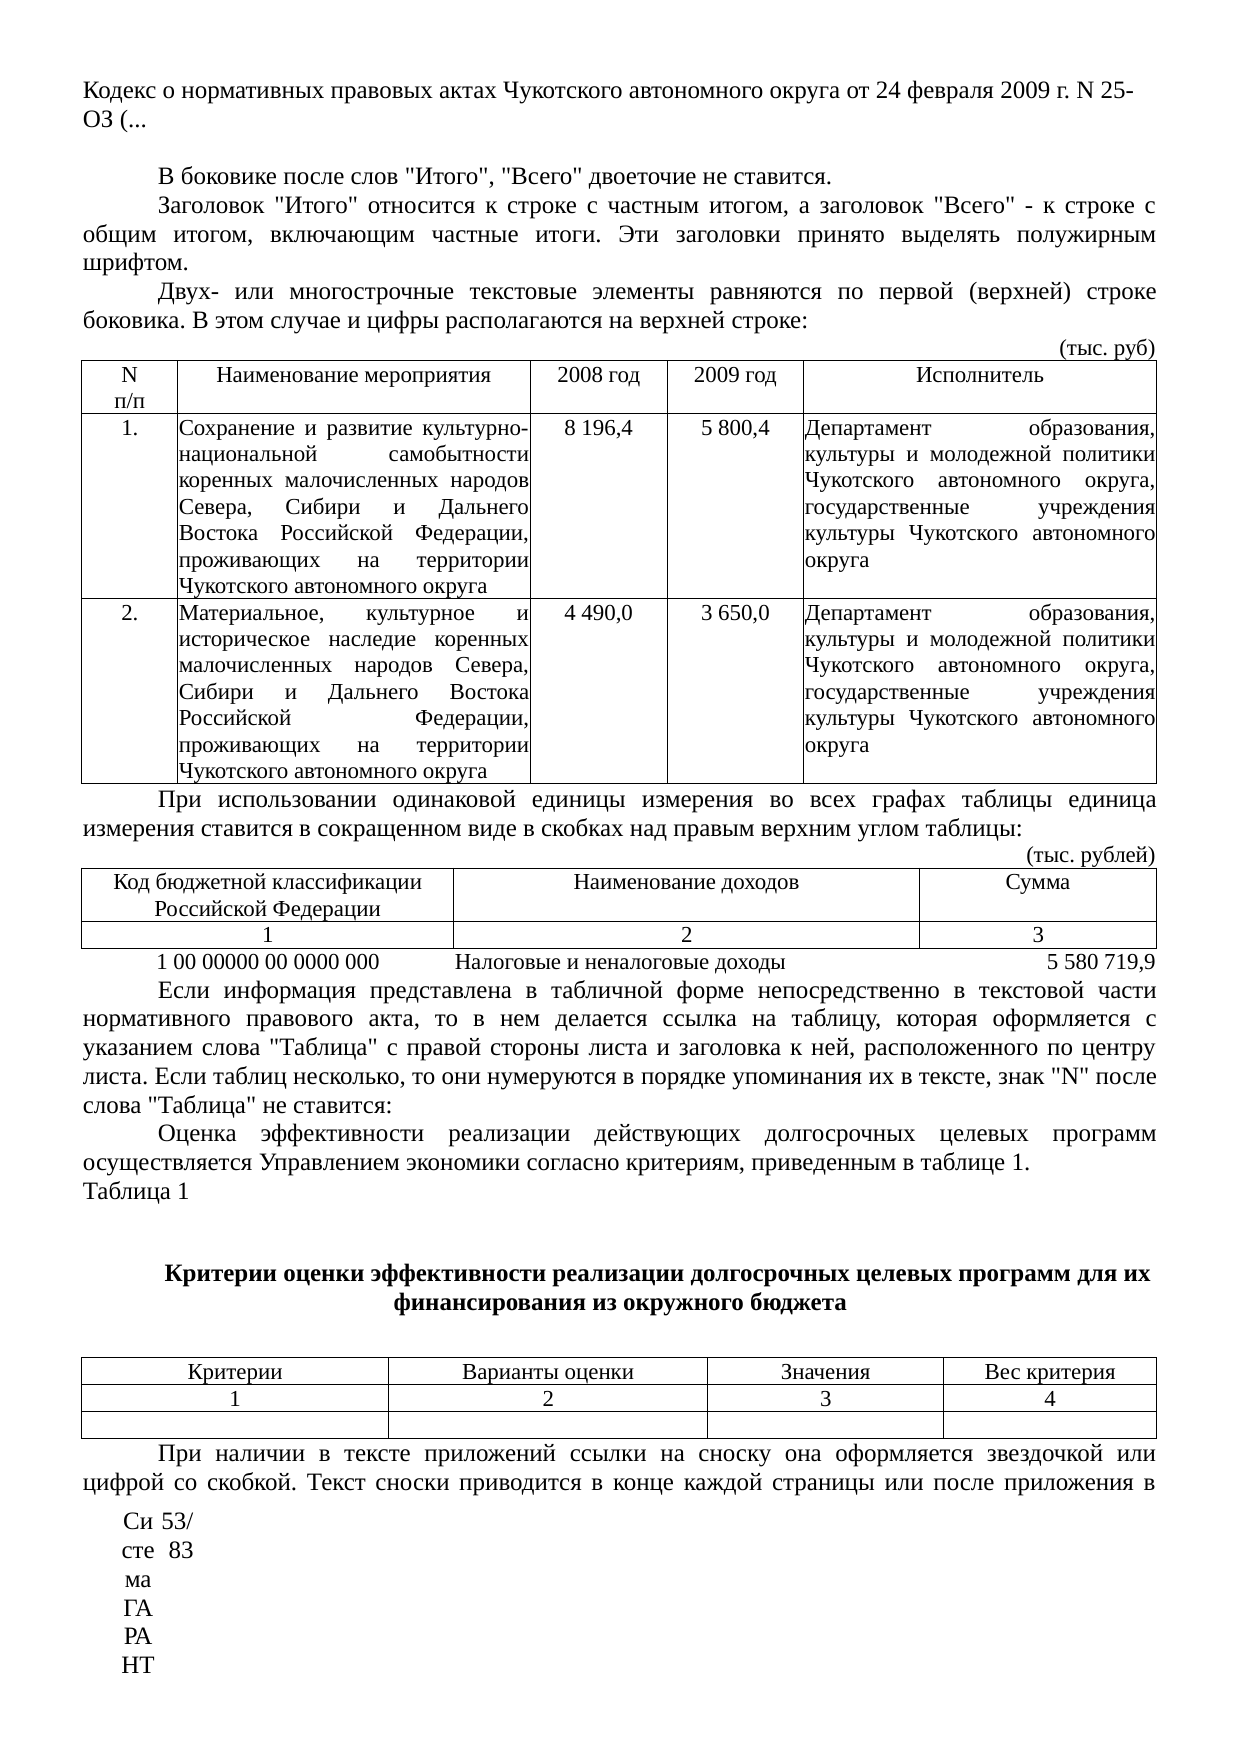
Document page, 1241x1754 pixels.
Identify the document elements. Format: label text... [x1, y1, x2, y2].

table_cell 2 [389, 1385, 707, 1411]
table_cell Департамент образования, культуры и молодежной политики Чукотского автономного округа, государственные учреждения культуры Чукотского автономного округа [804, 414, 1156, 598]
text В боковике после слов "Итого", "Всего" двоеточие не ставится. [83, 161, 1157, 190]
table_cell Наименование мероприятия [178, 361, 530, 413]
table_cell 2. [82, 599, 177, 783]
table_header Вес критерия [944, 1358, 1156, 1384]
table_cell Департамент образования, культуры и молодежной политики Чукотского автономного округа, государственные учреждения культуры Чукотского автономного округа [804, 599, 1156, 783]
table_cell Налоговые и неналоговые доходы [454, 949, 919, 975]
table_cell 3 650,0 [668, 599, 803, 783]
table_cell Сумма [920, 869, 1156, 921]
table_cell 1 [82, 1385, 388, 1411]
table_cell [389, 1412, 707, 1438]
table_cell Исполнитель [804, 361, 1156, 413]
table_cell 8 196,4 [531, 414, 667, 598]
table_header Критерии [82, 1358, 388, 1384]
table_cell 2 [454, 922, 919, 948]
subtitle Критерии оценки эффективности реализации долгосрочных целевых программ для их финансирования из окружного бюджета [83, 1258, 1157, 1316]
table_cell 5 800,4 [668, 414, 803, 598]
text Таблица 1 [83, 1176, 1157, 1205]
table_cell Материальное, культурное и историческое наследие коренных малочисленных народов Севера, Сибири и Дальнего Востока Российской Федерации, проживающих на территории Чукотского автономного округа [178, 599, 530, 783]
table_cell N п/п [82, 361, 177, 413]
text Заголовок "Итого" относится к строке с частным итогом, а заголовок "Всего" - к строке с общим итогом, включающим частные итоги. Эти заголовки принято выделять полужирным шрифтом. [83, 190, 1157, 276]
table_header Варианты оценки [389, 1358, 707, 1384]
text Если информация представлена в табличной форме непосредственно в текстовой части нормативного правового акта, то в нем делается ссылка на таблицу, которая оформляется с указанием слова "Таблица" с правой стороны листа и заголовка к ней, расположенного по центру листа. Если таблиц несколько, то они нумеруются в порядке упоминания их в тексте, знак "N" после слова "Таблица" не ставится: [83, 975, 1157, 1118]
table_cell 3 [920, 922, 1156, 948]
table_cell 4 490,0 [531, 599, 667, 783]
table_cell Наименование доходов [454, 869, 919, 921]
table_cell [944, 1412, 1156, 1438]
table_cell [708, 1412, 943, 1438]
table_header Значения [708, 1358, 943, 1384]
text При наличии в тексте приложений ссылки на сноску она оформляется звездочкой или цифрой со скобкой. Текст сноски приводится в конце каждой страницы или после приложения в [83, 1439, 1157, 1496]
text При использовании одинаковой единицы измерения во всех графах таблицы единица измерения ставится в сокращенном виде в скобках над правым верхним углом таблицы: [83, 784, 1157, 841]
table_cell [82, 1412, 388, 1438]
text Оценка эффективности реализации действующих долгосрочных целевых программ осуществляется Управлением экономики согласно критериям, приведенным в таблице 1. [83, 1118, 1157, 1176]
table_header (тыс. руб) [82, 334, 1156, 360]
table_cell 3 [708, 1385, 943, 1411]
table_cell Сохранение и развитие культурно-национальной самобытности коренных малочисленных народов Севера, Сибири и Дальнего Востока Российской Федерации, проживающих на территории Чукотского автономного округа [178, 414, 530, 598]
table_cell 1. [82, 414, 177, 598]
table_cell 2008 год [531, 361, 667, 413]
table_cell 5 580 719,9 [919, 949, 1156, 975]
table_cell Код бюджетной классификации Российской Федерации [82, 869, 453, 921]
table_cell 1 00 00000 00 0000 000 [82, 949, 453, 975]
text Двух- или многострочные текстовые элементы равняются по первой (верхней) строке боковика. В этом случае и цифры располагаются на верхней строке: [83, 276, 1157, 334]
table_header (тыс. рублей) [82, 841, 1156, 868]
table_cell 2009 год [668, 361, 803, 413]
table_cell 1 [82, 922, 453, 948]
table_cell 4 [944, 1385, 1156, 1411]
